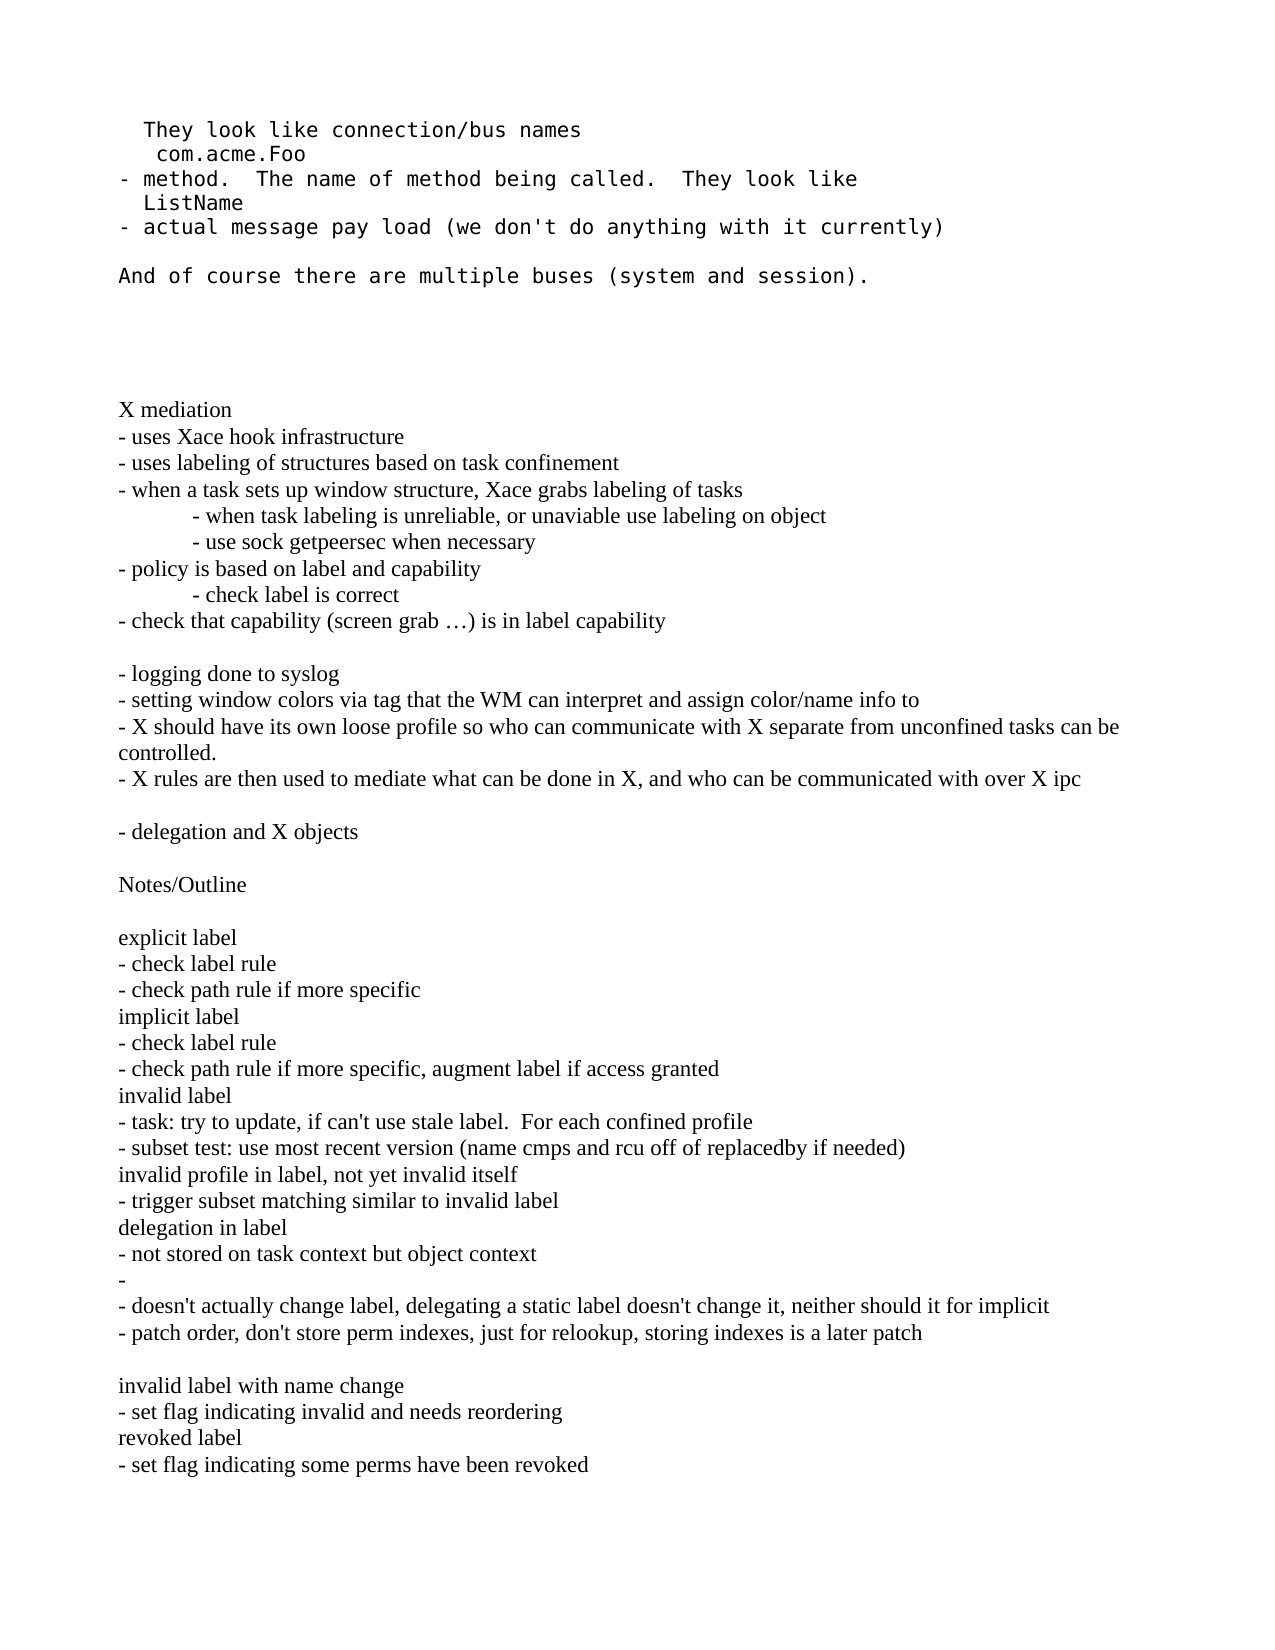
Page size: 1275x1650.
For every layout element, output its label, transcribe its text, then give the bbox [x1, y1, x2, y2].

text revoked label [118, 1424, 1157, 1451]
text - doesn't actually change label, delegating a static label doesn't change it, neither should it for implicit [118, 1293, 1157, 1319]
text explicit label [118, 924, 1157, 950]
text - check label rule [118, 950, 1157, 976]
text - X rules are then used to mediate what can be done in X, and who can be communicated with over X ipc [118, 766, 1157, 792]
text invalid label with name change [118, 1372, 1157, 1398]
text - policy is based on label and capability [118, 555, 1157, 581]
text - when a task sets up window structure, Xace grabs labeling of tasks [118, 476, 1157, 502]
text - uses Xace hook infrastructure [118, 423, 1157, 449]
text - X should have its own loose profile so who can communicate with X separate from unconfined tasks can be controlled. [118, 713, 1157, 766]
text - task: try to update, if can't use stale label. For each confined profile [118, 1108, 1157, 1134]
text - patch order, don't store perm indexes, just for relookup, storing indexes is a later patch [118, 1319, 1157, 1345]
text ListName [118, 191, 1157, 215]
text com.acme.Foo [118, 142, 1157, 167]
text - delegation and X objects [118, 818, 1157, 844]
text X mediation [118, 397, 1157, 423]
text invalid profile in label, not yet invalid itself [118, 1161, 1157, 1187]
text - method. The name of method being called. They look like [118, 167, 1157, 191]
text - subset test: use most recent version (name cmps and rcu off of replacedby if needed) [118, 1134, 1157, 1161]
text - setting window colors via tag that the WM can interpret and assign color/name info to [118, 686, 1157, 713]
text - when task labeling is unreliable, or unaviable use labeling on object [118, 502, 1157, 528]
text invalid label [118, 1082, 1157, 1108]
text - not stored on task context but object context [118, 1240, 1157, 1266]
text - actual message pay load (we don't do anything with it currently) [118, 215, 1157, 239]
text delegation in label [118, 1213, 1157, 1240]
text - trigger subset matching similar to invalid label [118, 1187, 1157, 1213]
text - [118, 1266, 1157, 1293]
text - check label rule [118, 1029, 1157, 1055]
text implicit label [118, 1003, 1157, 1029]
text Notes/Outline [118, 871, 1157, 897]
text - check that capability (screen grab …) is in label capability [118, 607, 1157, 634]
text - logging done to syslog [118, 660, 1157, 686]
text - set flag indicating invalid and needs reordering [118, 1398, 1157, 1424]
text - check label is correct [118, 581, 1157, 607]
text - check path rule if more specific, augment label if access granted [118, 1055, 1157, 1082]
text - use sock getpeersec when necessary [118, 528, 1157, 555]
text And of course there are multiple buses (system and session). [118, 264, 1157, 288]
text - check path rule if more specific [118, 976, 1157, 1003]
text - uses labeling of structures based on task confinement [118, 449, 1157, 476]
text They look like connection/bus names [118, 118, 1157, 142]
text - set flag indicating some perms have been revoked [118, 1451, 1157, 1477]
